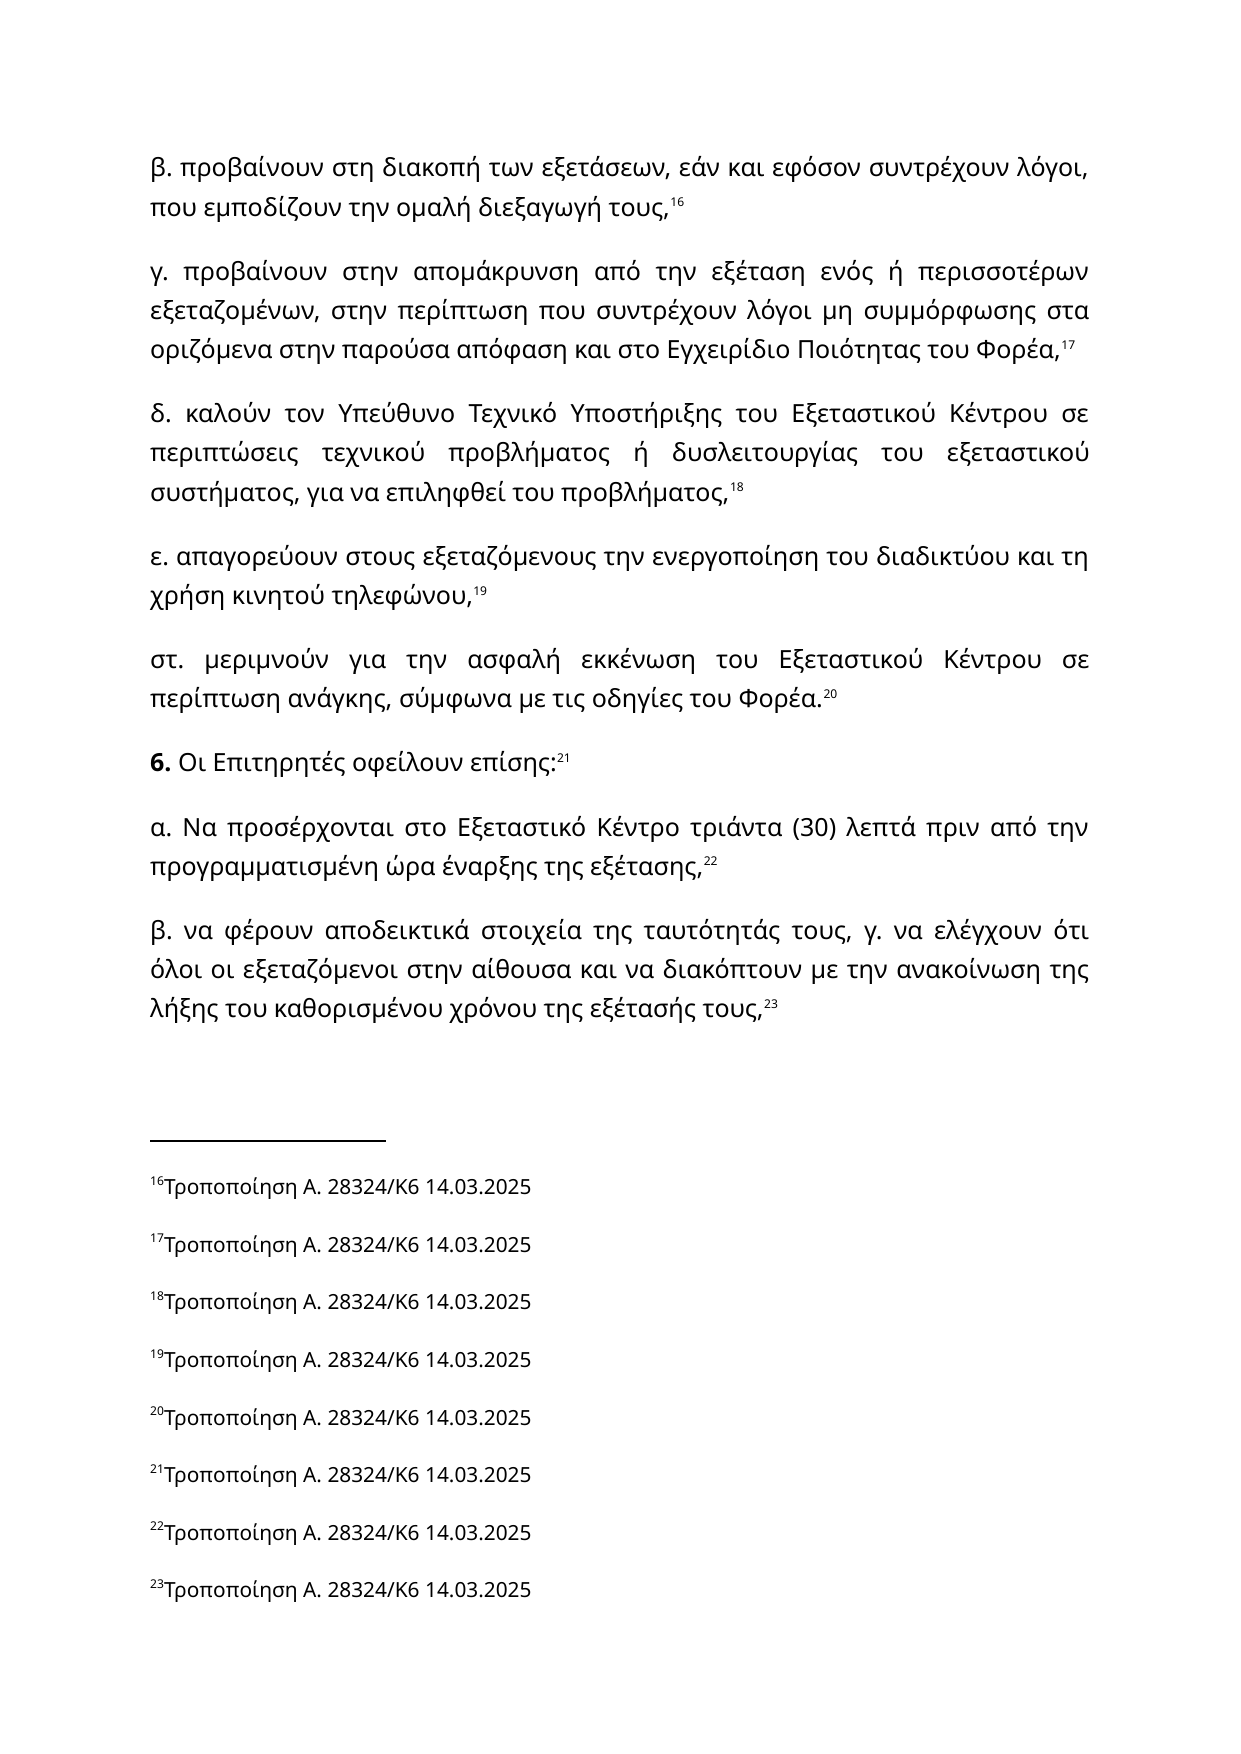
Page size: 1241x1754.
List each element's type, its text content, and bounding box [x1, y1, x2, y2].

text στ. μεριμνούν για την ασφαλή εκκένωση του Εξεταστικού Κέντρου σε περίπτωση ανάγκης, σύμφωνα με τις οδηγίες του Φορέα. [150, 642, 1090, 715]
text γ. προβαίνουν στην απομάκρυνση από την εξέταση ενός ή περισσοτέρων εξεταζομένων, στην περίπτωση που συντρέχουν λόγοι μη συμμόρφωσης στα οριζόμενα στην παρούσα απόφαση και στο Εγχειρίδιο Ποιότητας του Φορέα, [150, 253, 1090, 366]
text Τροποποίηση A. 28324/Κ6 14.03.2025 [150, 1172, 1090, 1201]
text Τροποποίηση A. 28324/Κ6 14.03.2025 [150, 1576, 1090, 1604]
text Τροποποίηση A. 28324/Κ6 14.03.2025 [150, 1230, 1090, 1258]
text δ. καλούν τον Υπεύθυνο Τεχνικό Υποστήριξης του Εξεταστικού Κέντρου σε περιπτώσεις τεχνικού προβλήματος ή δυσλειτουργίας του εξεταστικού συστήματος, για να επιληφθεί του προβλήματος, [150, 396, 1090, 508]
text Τροποποίηση A. 28324/Κ6 14.03.2025 [150, 1287, 1090, 1316]
text Τροποποίηση A. 28324/Κ6 14.03.2025 [150, 1345, 1090, 1373]
text Τροποποίηση A. 28324/Κ6 14.03.2025 [150, 1518, 1090, 1546]
text α. Να προσέρχονται στο Εξεταστικό Κέντρο τριάντα (30) λεπτά πριν από την προγραμματισμένη ώρα έναρξης της εξέτασης, [150, 809, 1090, 882]
text Τροποποίηση A. 28324/Κ6 14.03.2025 [150, 1403, 1090, 1431]
text 6. Οι Επιτηρητές οφείλουν επίσης: [150, 745, 1090, 779]
text β. προβαίνουν στη διακοπή των εξετάσεων, εάν και εφόσον συντρέχουν λόγοι, που εμποδίζουν την ομαλή διεξαγωγή τους, [150, 150, 1090, 223]
text β. να φέρουν αποδεικτικά στοιχεία της ταυτότητάς τους, γ. να ελέγχουν ότι όλοι οι εξεταζόμενοι στην αίθουσα και να διακόπτουν με την ανακοίνωση της λήξης του καθορισμένου χρόνου της εξέτασής τους, [150, 912, 1090, 1025]
text ε. απαγορεύουν στους εξεταζόμενους την ενεργοποίηση του διαδικτύου και τη χρήση κινητού τηλεφώνου, [150, 538, 1090, 612]
text Τροποποίηση A. 28324/Κ6 14.03.2025 [150, 1460, 1090, 1489]
